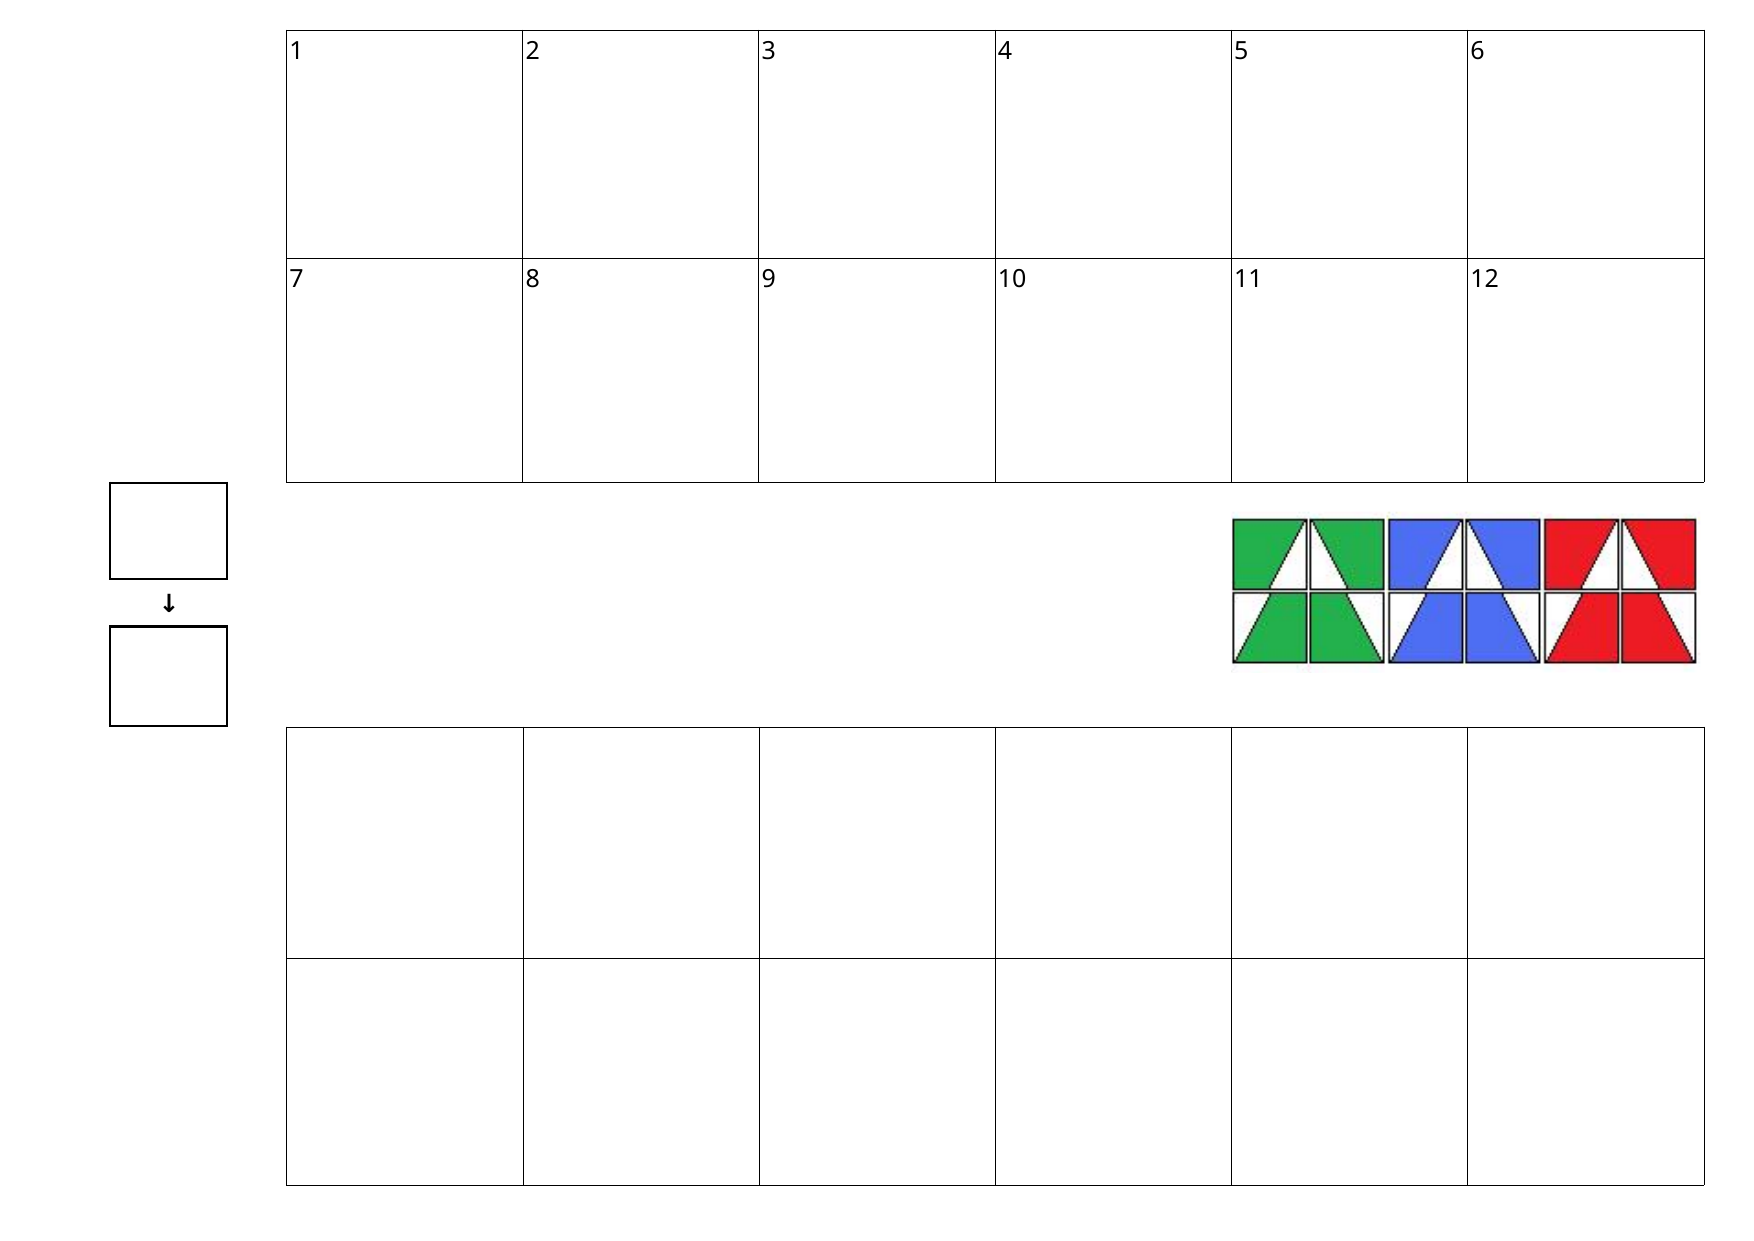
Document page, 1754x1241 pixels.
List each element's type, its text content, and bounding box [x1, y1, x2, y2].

table_cell [111, 628, 226, 724]
table_cell [1232, 959, 1467, 1185]
table_cell [1508, 259, 1704, 309]
table_cell [50, 310, 286, 482]
table_cell [228, 625, 286, 724]
table_cell [287, 310, 316, 482]
table_cell [227, 578, 286, 625]
table_cell [552, 310, 758, 482]
table_header [1232, 728, 1467, 958]
table_cell [1232, 310, 1272, 482]
table_header [287, 728, 523, 958]
table_cell 11 [1232, 259, 1272, 309]
table_cell [286, 483, 1231, 724]
table_header 5 [1232, 31, 1272, 75]
table_cell [50, 625, 109, 724]
table_cell [1231, 673, 1704, 724]
table_cell [1468, 310, 1508, 482]
table_header [760, 728, 995, 958]
table_header 3 [759, 31, 788, 75]
table_header [1036, 31, 1231, 258]
table_cell [523, 310, 552, 482]
table_cell [996, 310, 1036, 482]
table_cell [1272, 259, 1467, 309]
table_header [1468, 728, 1704, 958]
table_cell [788, 259, 995, 309]
table_cell [1468, 959, 1704, 1185]
table_header [50, 727, 286, 958]
table_cell [552, 259, 758, 309]
table_cell [50, 958, 286, 1185]
table_cell 8 [523, 259, 552, 309]
table_cell [287, 75, 316, 258]
table_cell [1231, 483, 1704, 507]
table_cell 12 [1468, 259, 1508, 309]
table_header [50, 30, 286, 75]
table_header [1272, 31, 1467, 258]
table_cell [1036, 310, 1231, 482]
table_header 4 [996, 31, 1036, 75]
table_cell [1508, 310, 1704, 482]
table_header [524, 728, 759, 958]
table_cell [760, 959, 995, 1185]
table_cell 9 [759, 259, 788, 309]
table_header 6 [1468, 31, 1508, 75]
table_header [788, 31, 995, 258]
table_cell ↓ [110, 580, 227, 625]
table_header [996, 728, 1231, 958]
table_cell [50, 258, 286, 309]
table_cell [1232, 75, 1272, 258]
table_cell [316, 310, 522, 482]
table_cell [316, 259, 522, 309]
table_header 2 [523, 31, 552, 75]
table_cell [111, 484, 226, 577]
table_cell [1468, 75, 1508, 258]
table_header 1 [287, 31, 316, 75]
table_cell [996, 75, 1036, 258]
table_cell [523, 75, 552, 258]
table_cell [759, 75, 788, 258]
table_cell 10 [996, 259, 1036, 309]
table_header [552, 31, 758, 258]
table_cell [287, 959, 523, 1185]
table_cell [788, 310, 995, 482]
table_cell [1036, 259, 1231, 309]
table_cell 7 [287, 259, 316, 309]
table_cell [50, 482, 109, 577]
table_header [316, 31, 522, 258]
table_cell [228, 482, 286, 577]
table_cell [1272, 310, 1467, 482]
table_cell [996, 959, 1231, 1185]
table_cell [524, 959, 759, 1185]
table_cell [50, 75, 286, 258]
table_cell [50, 578, 110, 625]
table_header [1508, 31, 1704, 258]
table_cell [759, 310, 788, 482]
